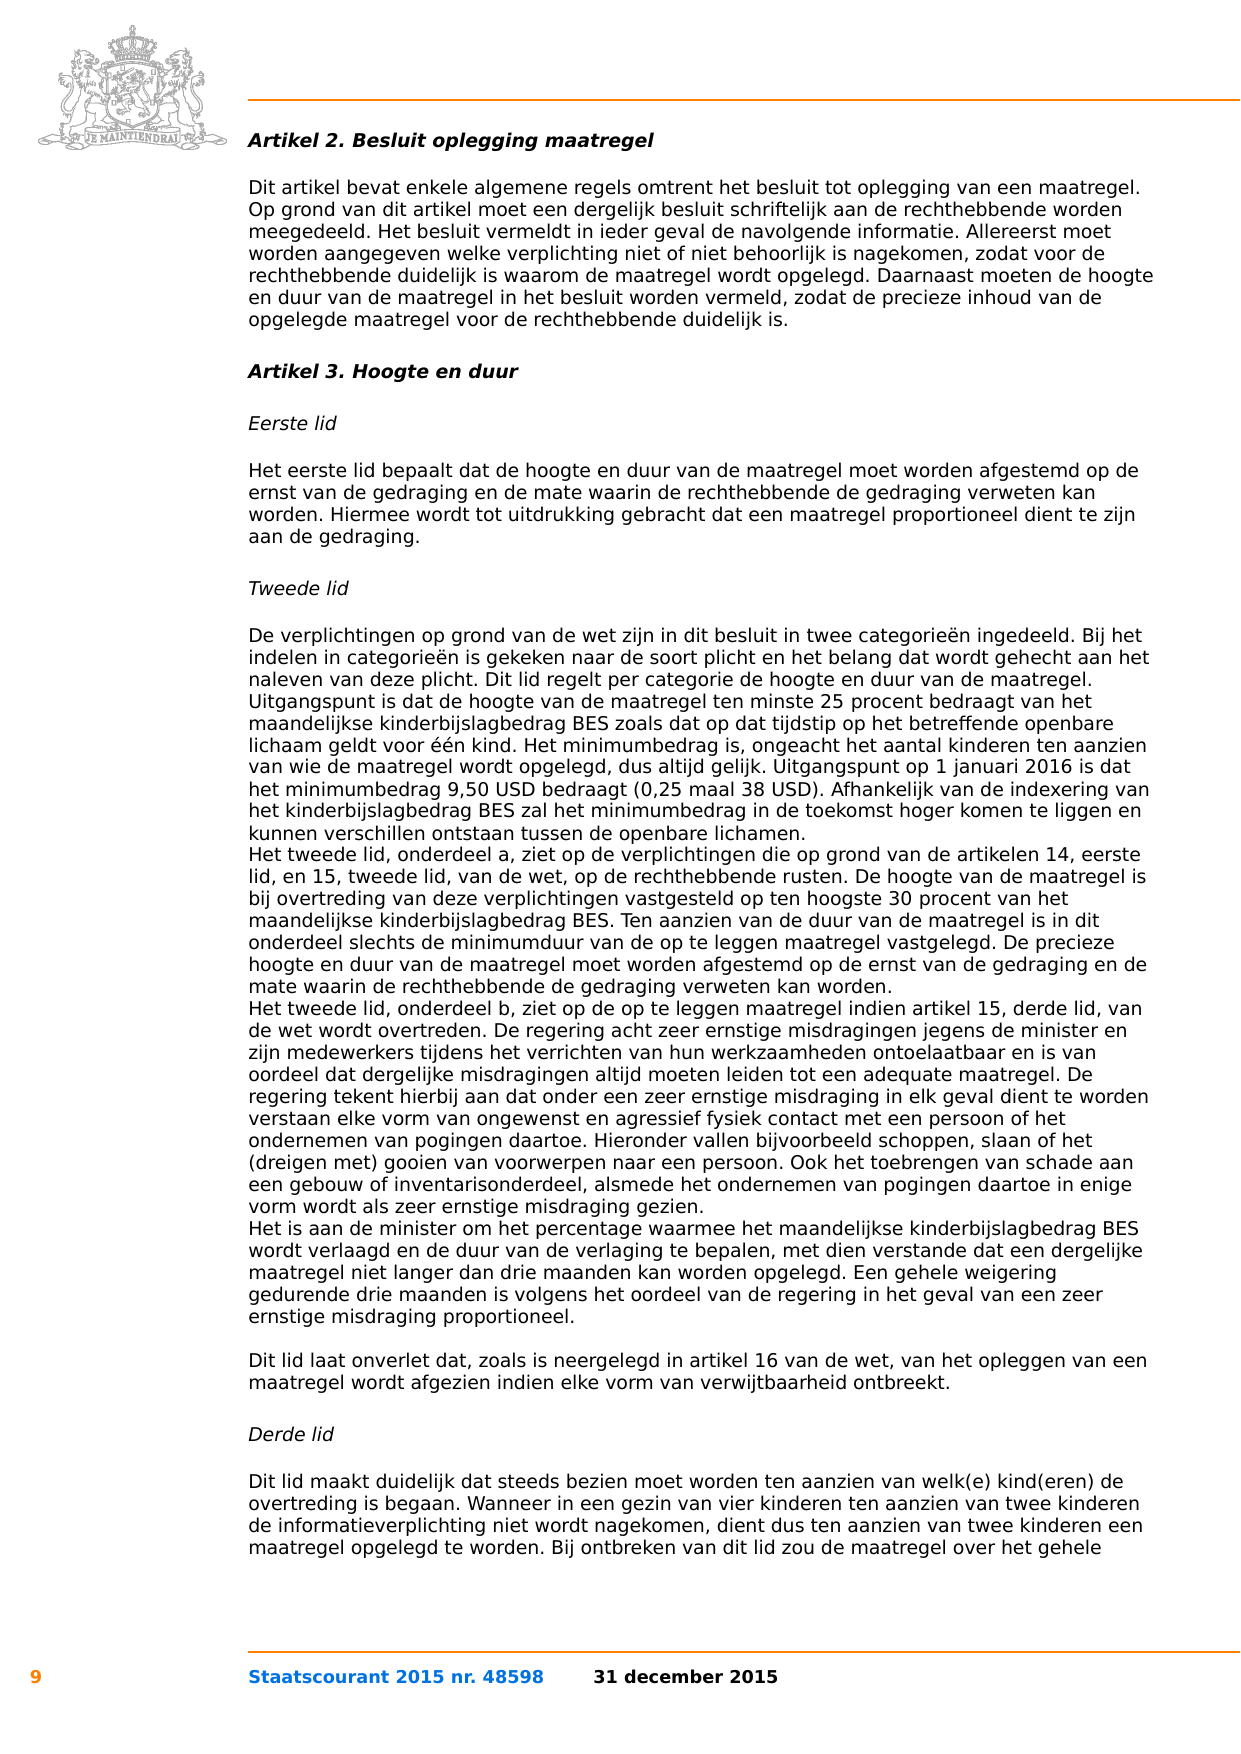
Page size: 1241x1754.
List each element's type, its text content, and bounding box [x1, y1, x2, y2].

text Dit lid laat onverlet dat, zoals is neergelegd in artikel 16 van de wet, van het opleggen van een maatregel wordt afgezien indien elke vorm van verwijtbaarheid ontbreekt. [248, 1350, 1163, 1394]
text Dit artikel bevat enkele algemene regels omtrent het besluit tot oplegging van een maatregel. Op grond van dit artikel moet een dergelijk besluit schriftelijk aan de rechthebbende worden meegedeeld. Het besluit vermeldt in ieder geval de navolgende informatie. Allereerst moet worden aangegeven welke verplichting niet of niet behoorlijk is nagekomen, zodat voor de rechthebbende duidelijk is waarom de maatregel wordt opgelegd. Daarnaast moeten de hoogte en duur van de maatregel in het besluit worden vermeld, zodat de precieze inhoud van de opgelegde maatregel voor de rechthebbende duidelijk is. [248, 177, 1163, 331]
subtitle Tweede lid [248, 578, 1163, 599]
subtitle Artikel 3. Hoogte en duur [248, 361, 1163, 383]
text Dit lid maakt duidelijk dat steeds bezien moet worden ten aanzien van welk(e) kind(eren) de overtreding is begaan. Wanneer in een gezin van vier kinderen ten aanzien van twee kinderen de informatieverplichting niet wordt nagekomen, dient dus ten aanzien van twee kinderen een maatregel opgelegd te worden. Bij ontbreken van dit lid zou de maatregel over het gehele [248, 1471, 1163, 1559]
subtitle Eerste lid [248, 413, 1163, 435]
subtitle Derde lid [248, 1424, 1163, 1446]
subtitle Artikel 2. Besluit oplegging maatregel [248, 130, 1163, 152]
text Het tweede lid, onderdeel b, ziet op de op te leggen maatregel indien artikel 15, derde lid, van de wet wordt overtreden. De regering acht zeer ernstige misdragingen jegens de minister en zijn medewerkers tijdens het verrichten van hun werkzaamheden ontoelaatbaar en is van oordeel dat dergelijke misdragingen altijd moeten leiden tot een adequate maatregel. De regering tekent hierbij aan dat onder een zeer ernstige misdraging in elk geval dient te worden verstaan elke vorm van ongewenst en agressief fysiek contact met een persoon of het ondernemen van pogingen daartoe. Hieronder vallen bijvoorbeeld schoppen, slaan of het (dreigen met) gooien van voorwerpen naar een persoon. Ook het toebrengen van schade aan een gebouw of inventarisonderdeel, alsmede het ondernemen van pogingen daartoe in enige vorm wordt als zeer ernstige misdraging gezien. [248, 998, 1163, 1218]
picture [38, 25, 227, 150]
text De verplichtingen op grond van de wet zijn in dit besluit in twee categorieën ingedeeld. Bij het indelen in categorieën is gekeken naar de soort plicht en het belang dat wordt gehecht aan het naleven van deze plicht. Dit lid regelt per categorie de hoogte en duur van de maatregel. Uitgangspunt is dat de hoogte van de maatregel ten minste 25 procent bedraagt van het maandelijkse kinderbijslagbedrag BES zoals dat op dat tijdstip op het betreffende openbare lichaam geldt voor één kind. Het minimumbedrag is, ongeacht het aantal kinderen ten aanzien van wie de maatregel wordt opgelegd, dus altijd gelijk. Uitgangspunt op 1 januari 2016 is dat het minimumbedrag 9,50 USD bedraagt (0,25 maal 38 USD). Afhankelijk van de indexering van het kinderbijslagbedrag BES zal het minimumbedrag in de toekomst hoger komen te liggen en kunnen verschillen ontstaan tussen de openbare lichamen. [248, 624, 1163, 844]
text Het is aan de minister om het percentage waarmee het maandelijkse kinderbijslagbedrag BES wordt verlaagd en de duur van de verlaging te bepalen, met dien verstande dat een dergelijke maatregel niet langer dan drie maanden kan worden opgelegd. Een gehele weigering gedurende drie maanden is volgens het oordeel van de regering in het geval van een zeer ernstige misdraging proportioneel. [248, 1218, 1163, 1328]
text Het tweede lid, onderdeel a, ziet op de verplichtingen die op grond van de artikelen 14, eerste lid, en 15, tweede lid, van de wet, op de rechthebbende rusten. De hoogte van de maatregel is bij overtreding van deze verplichtingen vastgesteld op ten hoogste 30 procent van het maandelijkse kinderbijslagbedrag BES. Ten aanzien van de duur van de maatregel is in dit onderdeel slechts de minimumduur van de op te leggen maatregel vastgelegd. De precieze hoogte en duur van de maatregel moet worden afgestemd op de ernst van de gedraging en de mate waarin de rechthebbende de gedraging verweten kan worden. [248, 844, 1163, 998]
text Het eerste lid bepaalt dat de hoogte en duur van de maatregel moet worden afgestemd op de ernst van de gedraging en de mate waarin de rechthebbende de gedraging verweten kan worden. Hiermee wordt tot uitdrukking gebracht dat een maatregel proportioneel dient te zijn aan de gedraging. [248, 460, 1163, 548]
